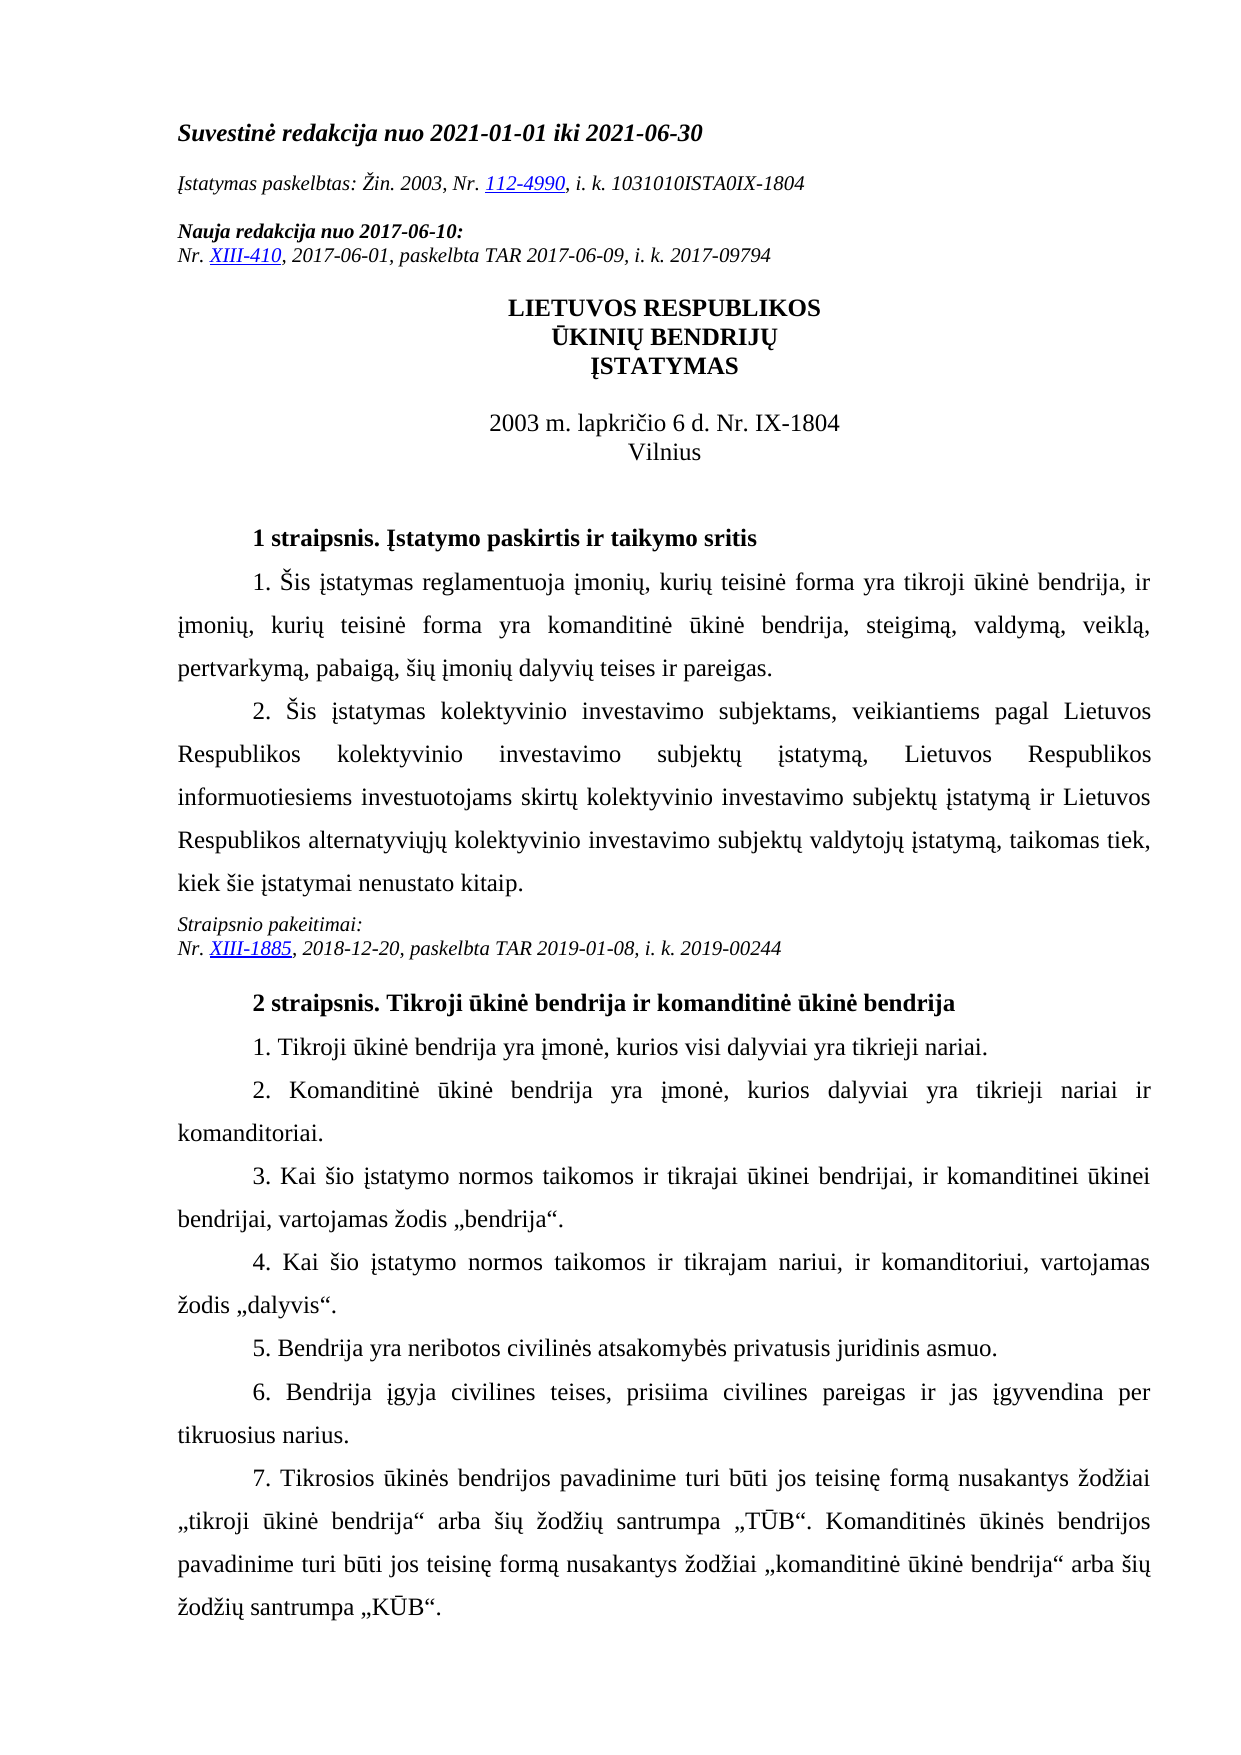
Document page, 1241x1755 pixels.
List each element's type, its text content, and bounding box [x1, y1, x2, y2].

text 2003 m. lapkričio 6 d. Nr. IX-1804 [177, 408, 1152, 437]
text 1. Šis įstatymas reglamentuoja įmonių, kurių teisinė forma yra tikroji ūkinė bendrija, ir įmonių, kurių teisinė forma yra komanditinė ūkinė bendrija, steigimą, valdymą, veiklą, pertvarkymą, pabaigą, šių įmonių dalyvių teises ir pareigas. [177, 567, 1152, 682]
text 1. Tikroji ūkinė bendrija yra įmonė, kurios visi dalyviai yra tikrieji nariai. [177, 1032, 1152, 1060]
text 7. Tikrosios ūkinės bendrijos pavadinime turi būti jos teisinę formą nusakantys žodžiai „tikroji ūkinė bendrija“ arba šių žodžių santrumpa „TŪB“. Komanditinės ūkinės bendrijos pavadinime turi būti jos teisinę formą nusakantys žodžiai „komanditinė ūkinė bendrija“ arba šių žodžių santrumpa „KŪB“. [177, 1463, 1152, 1621]
text Nauja redakcija nuo 2017-06-10: [177, 219, 1152, 243]
text Suvestinė redakcija nuo 2021-01-01 iki 2021-06-30 [177, 118, 1152, 147]
text 6. Bendrija įgyja civilines teises, prisiima civilines pareigas ir jas įgyvendina per tikruosius narius. [177, 1377, 1152, 1448]
text 5. Bendrija yra neribotos civilinės atsakomybės privatusis juridinis asmuo. [177, 1333, 1152, 1362]
text 2 straipsnis. Tikroji ūkinė bendrija ir komanditinė ūkinė bendrija [177, 988, 1152, 1017]
text 2. Šis įstatymas kolektyvinio investavimo subjektams, veikiantiems pagal Lietuvos Respublikos kolektyvinio investavimo subjektų įstatymą, Lietuvos Respublikos informuotiesiems investuotojams skirtų kolektyvinio investavimo subjektų įstatymą ir Lietuvos Respublikos alternatyviųjų kolektyvinio investavimo subjektų valdytojų įstatymą, taikomas tiek, kiek šie įstatymai nenustato kitaip. [177, 696, 1152, 897]
text Straipsnio pakeitimai: [177, 912, 1152, 936]
text 1 straipsnis. Įstatymo paskirtis ir taikymo sritis [177, 523, 1152, 552]
text LIETUVOS RESPUBLIKOS ŪKINIŲ BENDRIJŲ ĮSTATYMAS [177, 293, 1152, 380]
text 4. Kai šio įstatymo normos taikomos ir tikrajam nariui, ir komanditoriui, vartojamas žodis „dalyvis“. [177, 1247, 1152, 1319]
text Nr. XIII-410, 2017-06-01, paskelbta TAR 2017-06-09, i. k. 2017-09794 [177, 243, 1152, 267]
text 2. Komanditinė ūkinė bendrija yra įmonė, kurios dalyviai yra tikrieji nariai ir komanditoriai. [177, 1075, 1152, 1147]
text Nr. XIII-1885, 2018-12-20, paskelbta TAR 2019-01-08, i. k. 2019-00244 [177, 936, 1152, 960]
text Įstatymas paskelbtas: Žin. 2003, Nr. 112-4990, i. k. 1031010ISTA0IX-1804 [177, 171, 1152, 195]
text 3. Kai šio įstatymo normos taikomos ir tikrajai ūkinei bendrijai, ir komanditinei ūkinei bendrijai, vartojamas žodis „bendrija“. [177, 1161, 1152, 1233]
text Vilnius [177, 437, 1152, 466]
